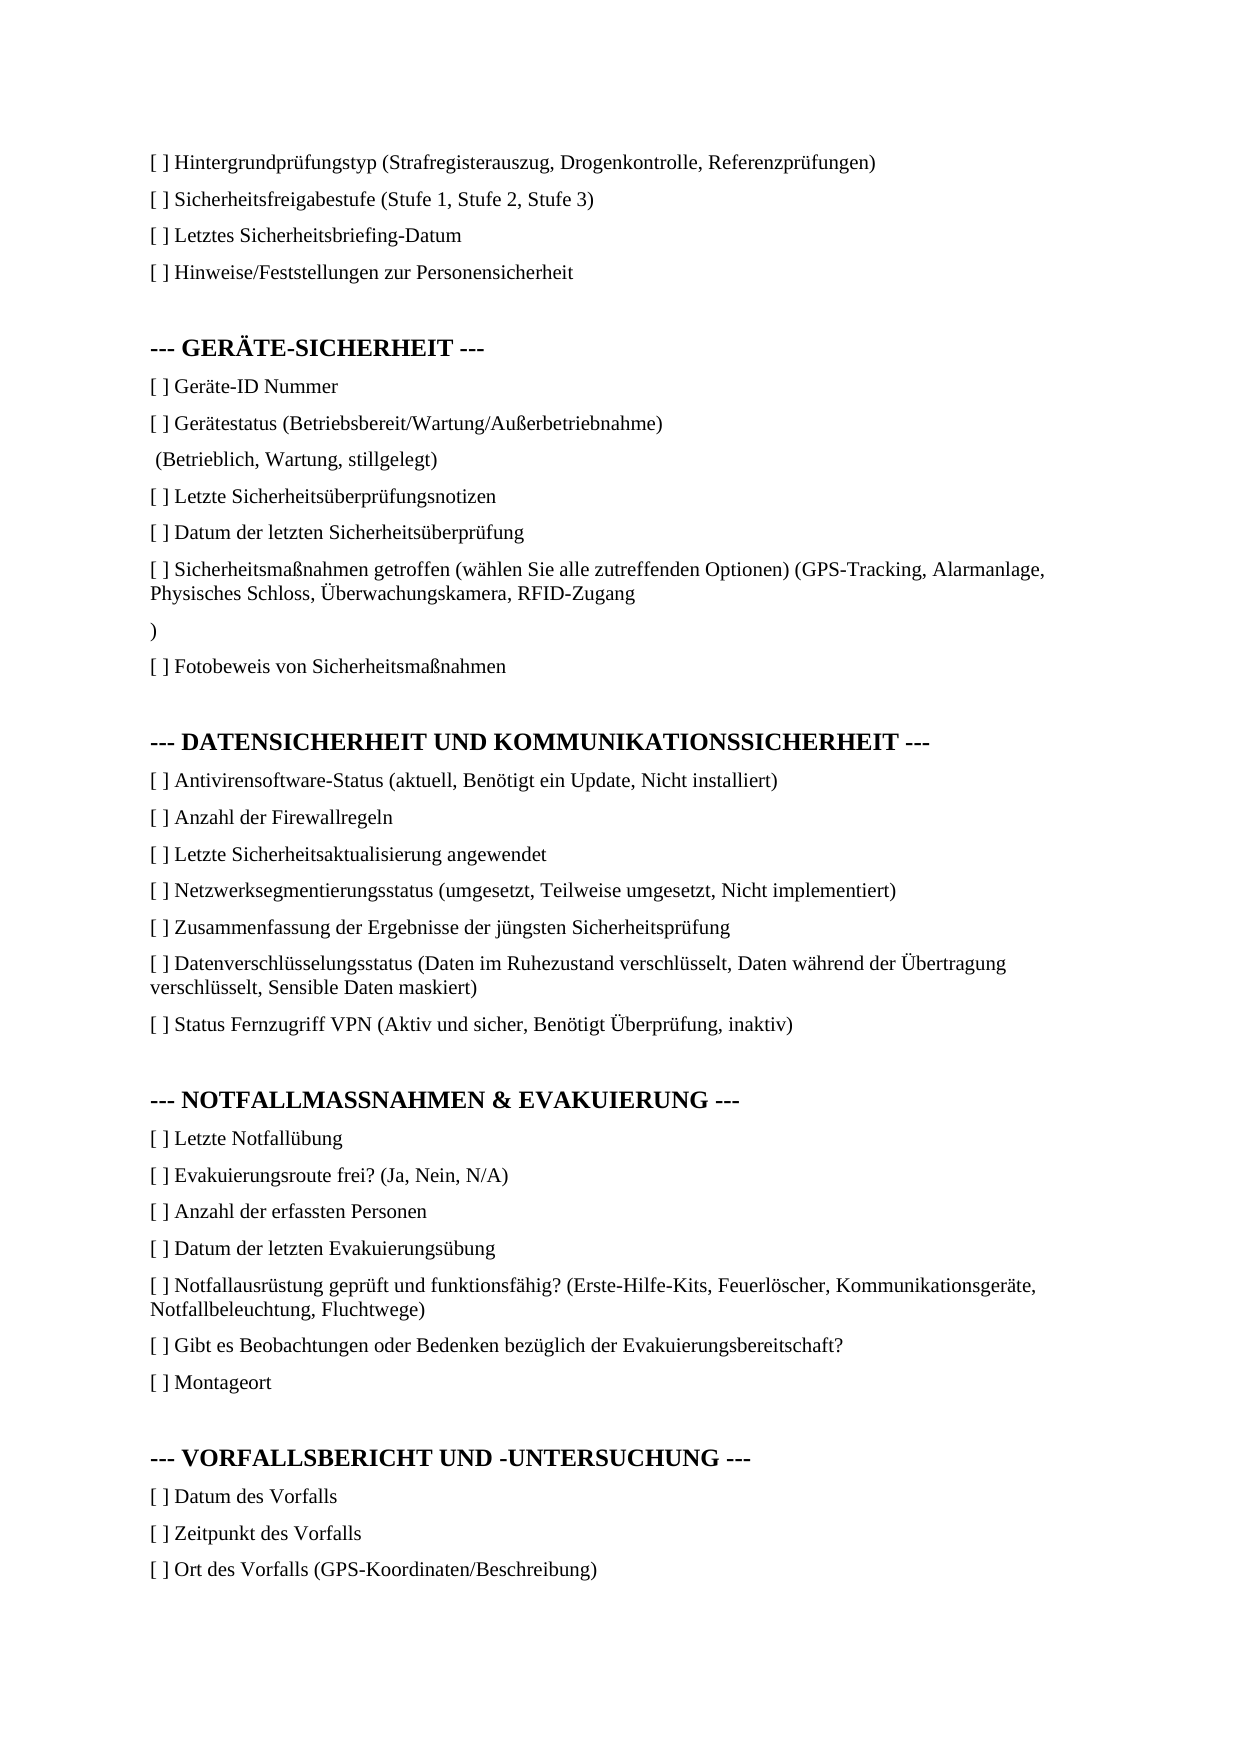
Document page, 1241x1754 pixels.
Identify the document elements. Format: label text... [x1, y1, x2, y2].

text ) [150, 617, 1090, 642]
text --- DATENSICHERHEIT UND KOMMUNIKATIONSSICHERHEIT --- [150, 727, 1090, 756]
text [ ] Letzte Notfallübung [150, 1126, 1090, 1150]
text [ ] Zeitpunkt des Vorfalls [150, 1521, 1090, 1545]
text [ ] Status Fernzugriff VPN (Aktiv und sicher, Benötigt Überprüfung, inaktiv) [150, 1012, 1090, 1036]
text --- VORFALLSBERICHT UND -UNTERSUCHUNG --- [150, 1443, 1090, 1472]
text [ ] Datum der letzten Sicherheitsüberprüfung [150, 520, 1090, 544]
text [ ] Letzte Sicherheitsaktualisierung angewendet [150, 842, 1090, 866]
text [ ] Letztes Sicherheitsbriefing-Datum [150, 223, 1090, 247]
text [ ] Ort des Vorfalls (GPS-Koordinaten/Beschreibung) [150, 1557, 1090, 1581]
text [ ] Datum des Vorfalls [150, 1484, 1090, 1508]
text [ ] Datenverschlüsselungsstatus (Daten im Ruhezustand verschlüsselt, Daten während der Übertragung verschlüsselt, Sensible Daten maskiert) [150, 951, 1090, 999]
text [ ] Hintergrundprüfungstyp (Strafregisterauszug, Drogenkontrolle, Referenzprüfungen) [150, 150, 1090, 174]
text --- NOTFALLMASSNAHMEN & EVAKUIERUNG --- [150, 1085, 1090, 1114]
text [ ] Netzwerksegmentierungsstatus (umgesetzt, Teilweise umgesetzt, Nicht implementiert) [150, 878, 1090, 902]
text (Betrieblich, Wartung, stillgelegt) [150, 447, 1090, 471]
text [ ] Datum der letzten Evakuierungsübung [150, 1236, 1090, 1260]
text [ ] Zusammenfassung der Ergebnisse der jüngsten Sicherheitsprüfung [150, 915, 1090, 939]
text [ ] Fotobeweis von Sicherheitsmaßnahmen [150, 654, 1090, 678]
text [ ] Gerätestatus (Betriebsbereit/Wartung/Außerbetriebnahme) [150, 411, 1090, 435]
text [ ] Sicherheitsfreigabestufe (Stufe 1, Stufe 2, Stufe 3) [150, 187, 1090, 211]
text --- GERÄTE-SICHERHEIT --- [150, 333, 1090, 362]
text [ ] Sicherheitsmaßnahmen getroffen (wählen Sie alle zutreffenden Optionen) (GPS-Tracking, Alarmanlage, Physisches Schloss, Überwachungskamera, RFID-Zugang [150, 557, 1090, 605]
text [ ] Evakuierungsroute frei? (Ja, Nein, N/A) [150, 1163, 1090, 1187]
text [ ] Hinweise/Feststellungen zur Personensicherheit [150, 260, 1090, 284]
text [ ] Notfallausrüstung geprüft und funktionsfähig? (Erste-Hilfe-Kits, Feuerlöscher, Kommunikationsgeräte, Notfallbeleuchtung, Fluchtwege) [150, 1272, 1090, 1321]
text [ ] Antivirensoftware-Status (aktuell, Benötigt ein Update, Nicht installiert) [150, 768, 1090, 792]
text [ ] Letzte Sicherheitsüberprüfungsnotizen [150, 484, 1090, 508]
text [ ] Montageort [150, 1370, 1090, 1394]
text [ ] Geräte-ID Nummer [150, 374, 1090, 398]
text [ ] Anzahl der erfassten Personen [150, 1199, 1090, 1223]
text [ ] Gibt es Beobachtungen oder Bedenken bezüglich der Evakuierungsbereitschaft? [150, 1333, 1090, 1357]
text [ ] Anzahl der Firewallregeln [150, 805, 1090, 829]
